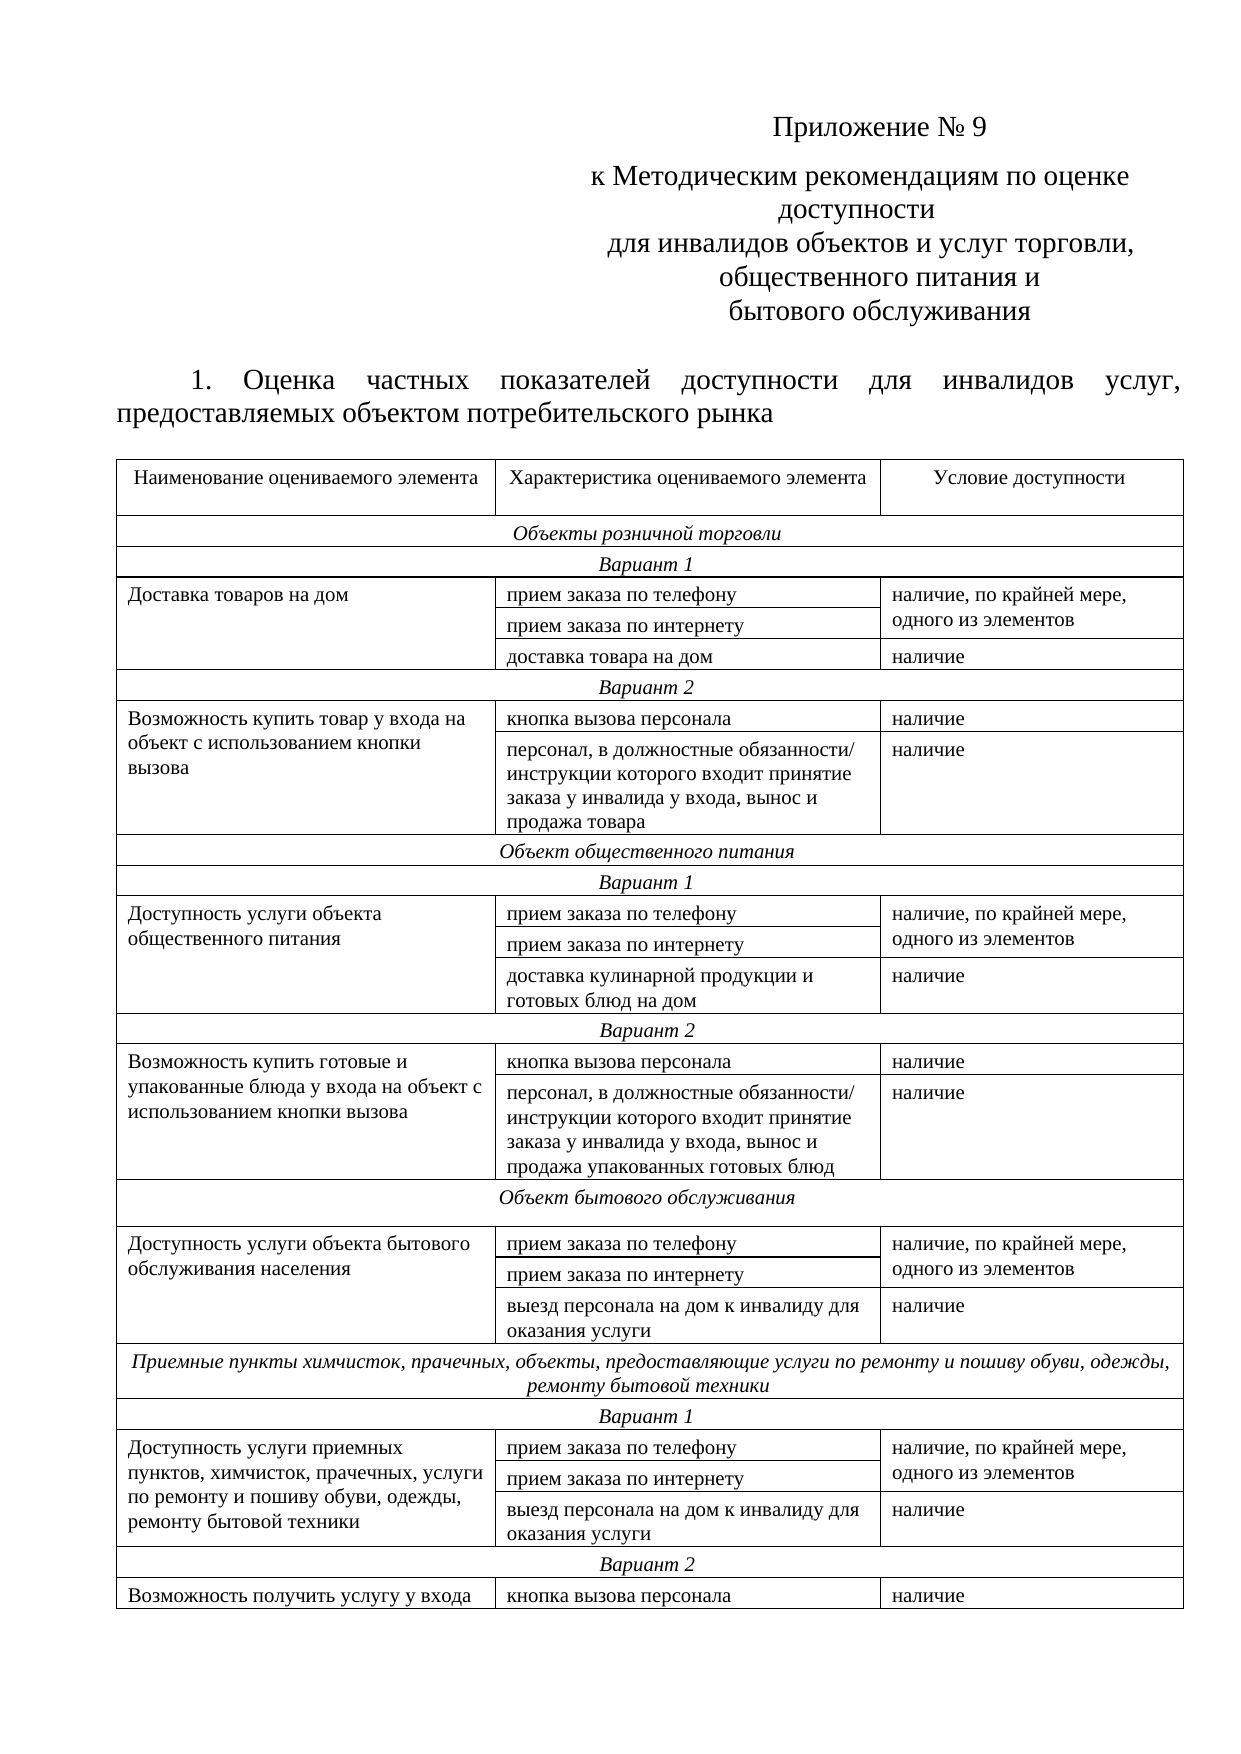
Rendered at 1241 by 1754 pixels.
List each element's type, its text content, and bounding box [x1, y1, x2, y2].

table_cell наличие [881, 1578, 1183, 1608]
table_cell наличие [881, 1044, 1183, 1074]
table_cell Вариант 2 [117, 1547, 1183, 1577]
table_cell наличие, по крайней мере, одного из элементов [881, 896, 1183, 957]
table_cell кнопка вызова персонала [496, 1578, 880, 1608]
table_cell кнопка вызова персонала [496, 1044, 880, 1074]
table_cell Возможность купить товар у входа на объект с использованием кнопки вызова [117, 701, 495, 834]
table_cell прием заказа по телефону [496, 1430, 880, 1460]
table_cell прием заказа по телефону [496, 896, 880, 926]
table_cell доставка товара на дом [496, 639, 880, 669]
table_header Условие доступности [881, 460, 1183, 515]
text общественного питания и [719, 259, 1182, 293]
table_header Характеристика оцениваемого элемента [496, 460, 880, 515]
table_cell Доступность услуги объекта бытового обслуживания населения [117, 1227, 495, 1343]
table_cell прием заказа по телефону [496, 1227, 880, 1256]
table_cell наличие, по крайней мере, одного из элементов [881, 1227, 1183, 1287]
table_cell Вариант 2 [117, 670, 1183, 700]
table_cell наличие, по крайней мере, одного из элементов [881, 1430, 1183, 1491]
table_cell Доступность услуги объекта общественного питания [117, 896, 495, 1012]
table_cell прием заказа по телефону [496, 578, 880, 607]
table_cell персонал, в должностные обязанности/ инструкции которого входит принятие заказа у инвалида у входа, вынос и продажа упакованных готовых блюд [496, 1075, 880, 1179]
table_cell Вариант 1 [117, 1399, 1183, 1429]
table_cell наличие [881, 701, 1183, 731]
table_cell наличие [881, 1492, 1183, 1546]
table_cell прием заказа по интернету [496, 927, 880, 957]
table_cell Вариант 1 [117, 866, 1183, 895]
table_cell Доставка товаров на дом [117, 578, 495, 669]
table_cell прием заказа по интернету [496, 1461, 880, 1491]
text Приложение № 9 [772, 109, 1182, 143]
table_cell Объект бытового обслуживания [117, 1180, 1183, 1226]
table_cell выезд персонала на дом к инвалиду для оказания услуги [496, 1288, 880, 1343]
table_cell Объект общественного питания [117, 835, 1183, 864]
table_cell наличие, по крайней мере, одного из элементов [881, 578, 1183, 638]
text для инвалидов объектов и услуг торговли, [118, 225, 1142, 258]
table_cell прием заказа по интернету [496, 608, 880, 638]
table_cell наличие [881, 732, 1183, 834]
table_cell прием заказа по интернету [496, 1258, 880, 1287]
text 1. Оценка частных показателей доступности для инвалидов услуг, предоставляемых объектом потребительского рынка [116, 362, 1182, 429]
table_cell Приемные пункты химчисток, прачечных, объекты, предоставляющие услуги по ремонту и пошиву обуви, одежды, ремонту бытовой техники [117, 1344, 1183, 1398]
table_cell Доступность услуги приемных пунктов, химчисток, прачечных, услуги по ремонту и пошиву обуви, одежды, ремонту бытовой техники [117, 1430, 495, 1546]
table_cell наличие [881, 958, 1183, 1012]
text к Методическим рекомендациям по оценке доступности [532, 158, 1188, 225]
table_cell доставка кулинарной продукции и готовых блюд на дом [496, 958, 880, 1012]
table_cell наличие [881, 1075, 1183, 1179]
table_cell кнопка вызова персонала [496, 701, 880, 731]
table_cell Вариант 2 [117, 1014, 1183, 1043]
table_cell Возможность получить услугу у входа [117, 1578, 495, 1608]
table_cell Возможность купить готовые и упакованные блюда у входа на объект с использованием кнопки вызова [117, 1044, 495, 1179]
table_cell Объекты розничной торговли [117, 516, 1183, 546]
table_header Наименование оцениваемого элемента [117, 460, 495, 515]
text бытового обслуживания [728, 293, 1182, 327]
table_cell наличие [881, 639, 1183, 669]
table_cell персонал, в должностные обязанности/ инструкции которого входит принятие заказа у инвалида у входа, вынос и продажа товара [496, 732, 880, 834]
table_cell наличие [881, 1288, 1183, 1343]
table_cell выезд персонала на дом к инвалиду для оказания услуги [496, 1492, 880, 1546]
table_cell Вариант 1 [117, 547, 1183, 576]
